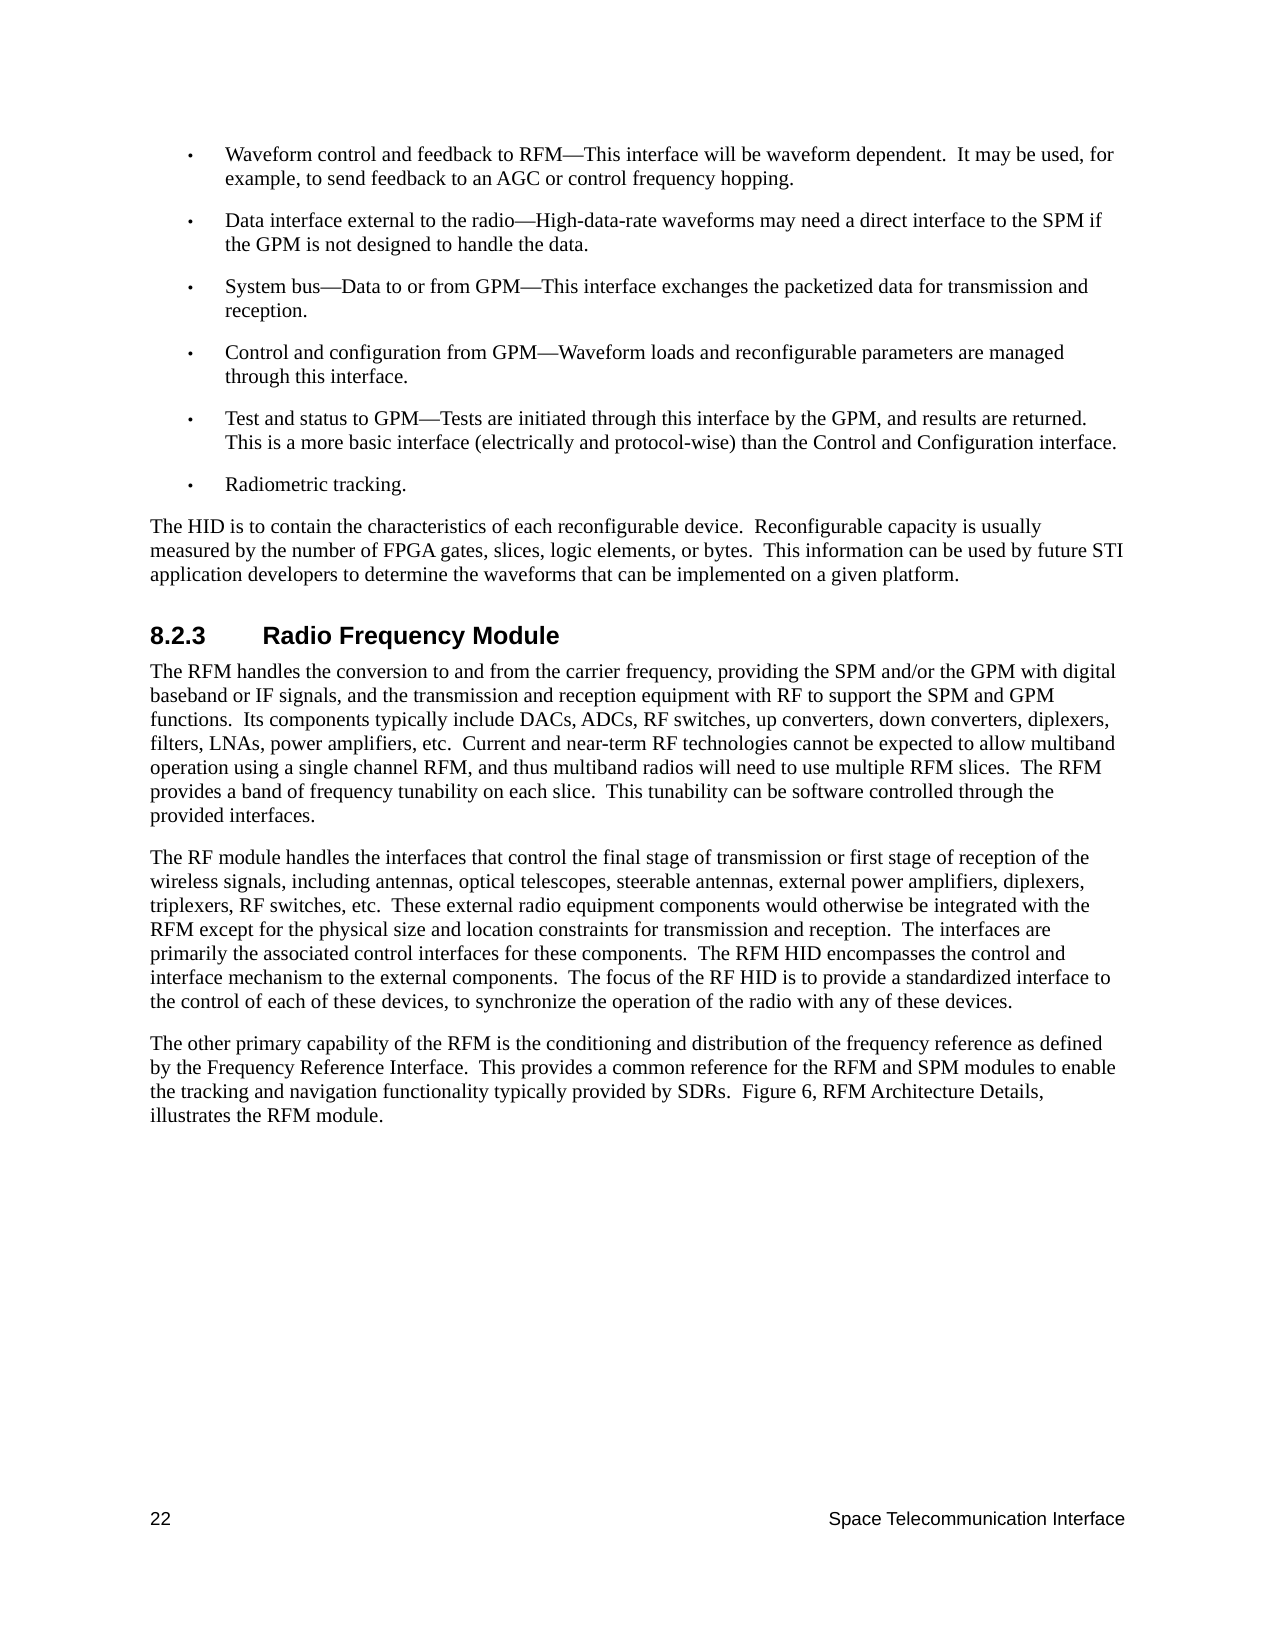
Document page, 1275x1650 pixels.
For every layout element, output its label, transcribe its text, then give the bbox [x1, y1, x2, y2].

list Data interface external to the radio—High-data-rate waveforms may need a direct interface to the SPM if the GPM is not designed to handle the data. [187, 208, 1125, 256]
subtitle Radio Frequency Module [150, 621, 1125, 649]
list Test and status to GPM—Tests are initiated through this interface by the GPM, and results are returned. This is a more basic interface (electrically and protocol-wise) than the Control and Configuration interface. [187, 406, 1125, 454]
text The RF module handles the interfaces that control the final stage of transmission or first stage of reception of the wireless signals, including antennas, optical telescopes, steerable antennas, external power amplifiers, diplexers, triplexers, RF switches, etc. These external radio equipment components would otherwise be integrated with the RFM except for the physical size and location constraints for transmission and reception. The interfaces are primarily the associated control interfaces for these components. The RFM HID encompasses the control and interface mechanism to the external components. The focus of the RF HID is to provide a standardized interface to the control of each of these devices, to synchronize the operation of the radio with any of these devices. [150, 845, 1125, 1013]
text The other primary capability of the RFM is the conditioning and distribution of the frequency reference as defined by the Frequency Reference Interface. This provides a common reference for the RFM and SPM modules to enable the tracking and navigation functionality typically provided by SDRs. Figure 6, RFM Architecture Details, illustrates the RFM module. [150, 1031, 1125, 1127]
list Radiometric tracking. [187, 472, 1125, 496]
list Waveform control and feedback to RFM—This interface will be waveform dependent. It may be used, for example, to send feedback to an AGC or control frequency hopping. [187, 142, 1125, 190]
list Control and configuration from GPM—Waveform loads and reconfigurable parameters are managed through this interface. [187, 340, 1125, 388]
text The RFM handles the conversion to and from the carrier frequency, providing the SPM and/or the GPM with digital baseband or IF signals, and the transmission and reception equipment with RF to support the SPM and GPM functions. Its components typically include DACs, ADCs, RF switches, up converters, down converters, diplexers, filters, LNAs, power amplifiers, etc. Current and near-term RF technologies cannot be expected to allow multiband operation using a single channel RFM, and thus multiband radios will need to use multiple RFM slices. The RFM provides a band of frequency tunability on each slice. This tunability can be software controlled through the provided interfaces. [150, 658, 1125, 827]
list System bus—Data to or from GPM—This interface exchanges the packetized data for transmission and reception. [187, 274, 1125, 322]
text The HID is to contain the characteristics of each reconfigurable device. Reconfigurable capacity is usually measured by the number of FPGA gates, slices, logic elements, or bytes. This information can be used by future STI application developers to determine the waveforms that can be implemented on a given platform. [150, 514, 1125, 586]
